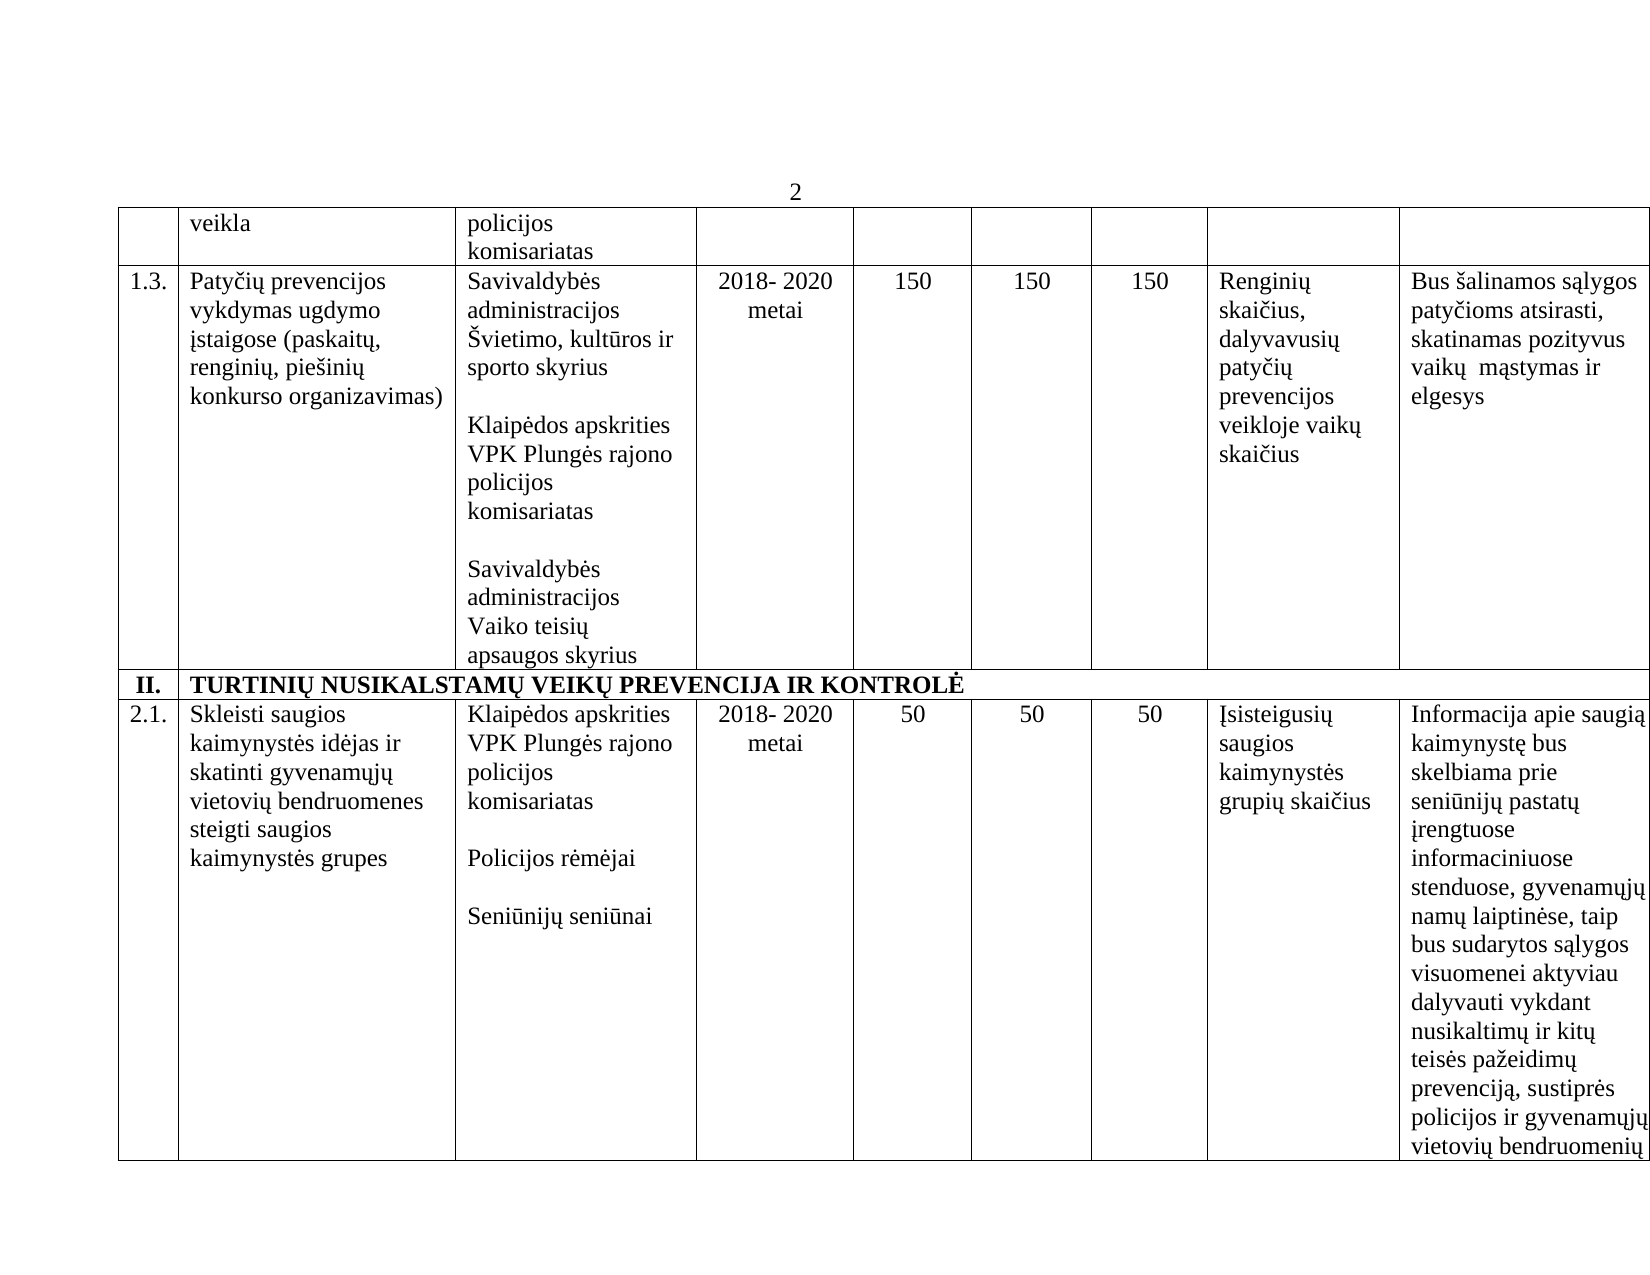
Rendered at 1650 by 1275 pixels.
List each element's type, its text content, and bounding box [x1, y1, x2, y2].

table_cell [1208, 208, 1399, 265]
table_cell 50 [972, 700, 1091, 1159]
table_cell 50 [1092, 700, 1207, 1159]
table_cell veikla [179, 208, 455, 265]
table_cell 2018- 2020 metai [697, 700, 853, 1159]
table_cell 150 [1092, 266, 1207, 669]
table_cell [697, 208, 853, 265]
table_cell [1092, 208, 1207, 265]
table_cell [119, 208, 178, 265]
table_cell Savivaldybės administracijos Švietimo, kultūros ir sporto skyrius Klaipėdos apskrities VPK Plungės rajono policijos komisariatas Savivaldybės administracijos Vaiko teisių apsaugos skyrius [456, 266, 696, 669]
table_cell Informacija apie saugią kaimynystę bus skelbiama prie seniūnijų pastatų įrengtuose informaciniuose stenduose, gyvenamųjų namų laiptinėse, taip bus sudarytos sąlygos visuomenei aktyviau dalyvauti vykdant nusikaltimų ir kitų teisės pažeidimų prevenciją, sustiprės policijos ir gyvenamųjų vietovių bendruomenių [1400, 700, 1649, 1159]
table_cell policijos komisariatas [456, 208, 696, 265]
table_cell 2018- 2020 metai [697, 266, 853, 669]
table_cell [854, 208, 971, 265]
table_cell Bus šalinamos sąlygos patyčioms atsirasti, skatinamas pozityvus vaikų mąstymas ir elgesys [1400, 266, 1649, 669]
table_cell TURTINIŲ NUSIKALSTAMŲ VEIKŲ PREVENCIJA IR KONTROLĖ [179, 670, 1649, 698]
table_cell 150 [972, 266, 1091, 669]
table_cell 50 [854, 700, 971, 1159]
table_cell [972, 208, 1091, 265]
table_cell 2.1. [119, 700, 178, 1159]
table_cell Įsisteigusių saugios kaimynystės grupių skaičius [1208, 700, 1399, 1159]
table_cell 150 [854, 266, 971, 669]
table_cell 1.3. [119, 266, 178, 669]
table_cell II. [119, 670, 178, 698]
table_cell [1400, 208, 1649, 265]
table_cell Patyčių prevencijos vykdymas ugdymo įstaigose (paskaitų, renginių, piešinių konkurso organizavimas) [179, 266, 455, 669]
table_cell Skleisti saugios kaimynystės idėjas ir skatinti gyvenamųjų vietovių bendruomenes steigti saugios kaimynystės grupes [179, 700, 455, 1159]
table_cell Klaipėdos apskrities VPK Plungės rajono policijos komisariatas Policijos rėmėjai Seniūnijų seniūnai [456, 700, 696, 1159]
table_cell Renginių skaičius, dalyvavusių patyčių prevencijos veikloje vaikų skaičius [1208, 266, 1399, 669]
